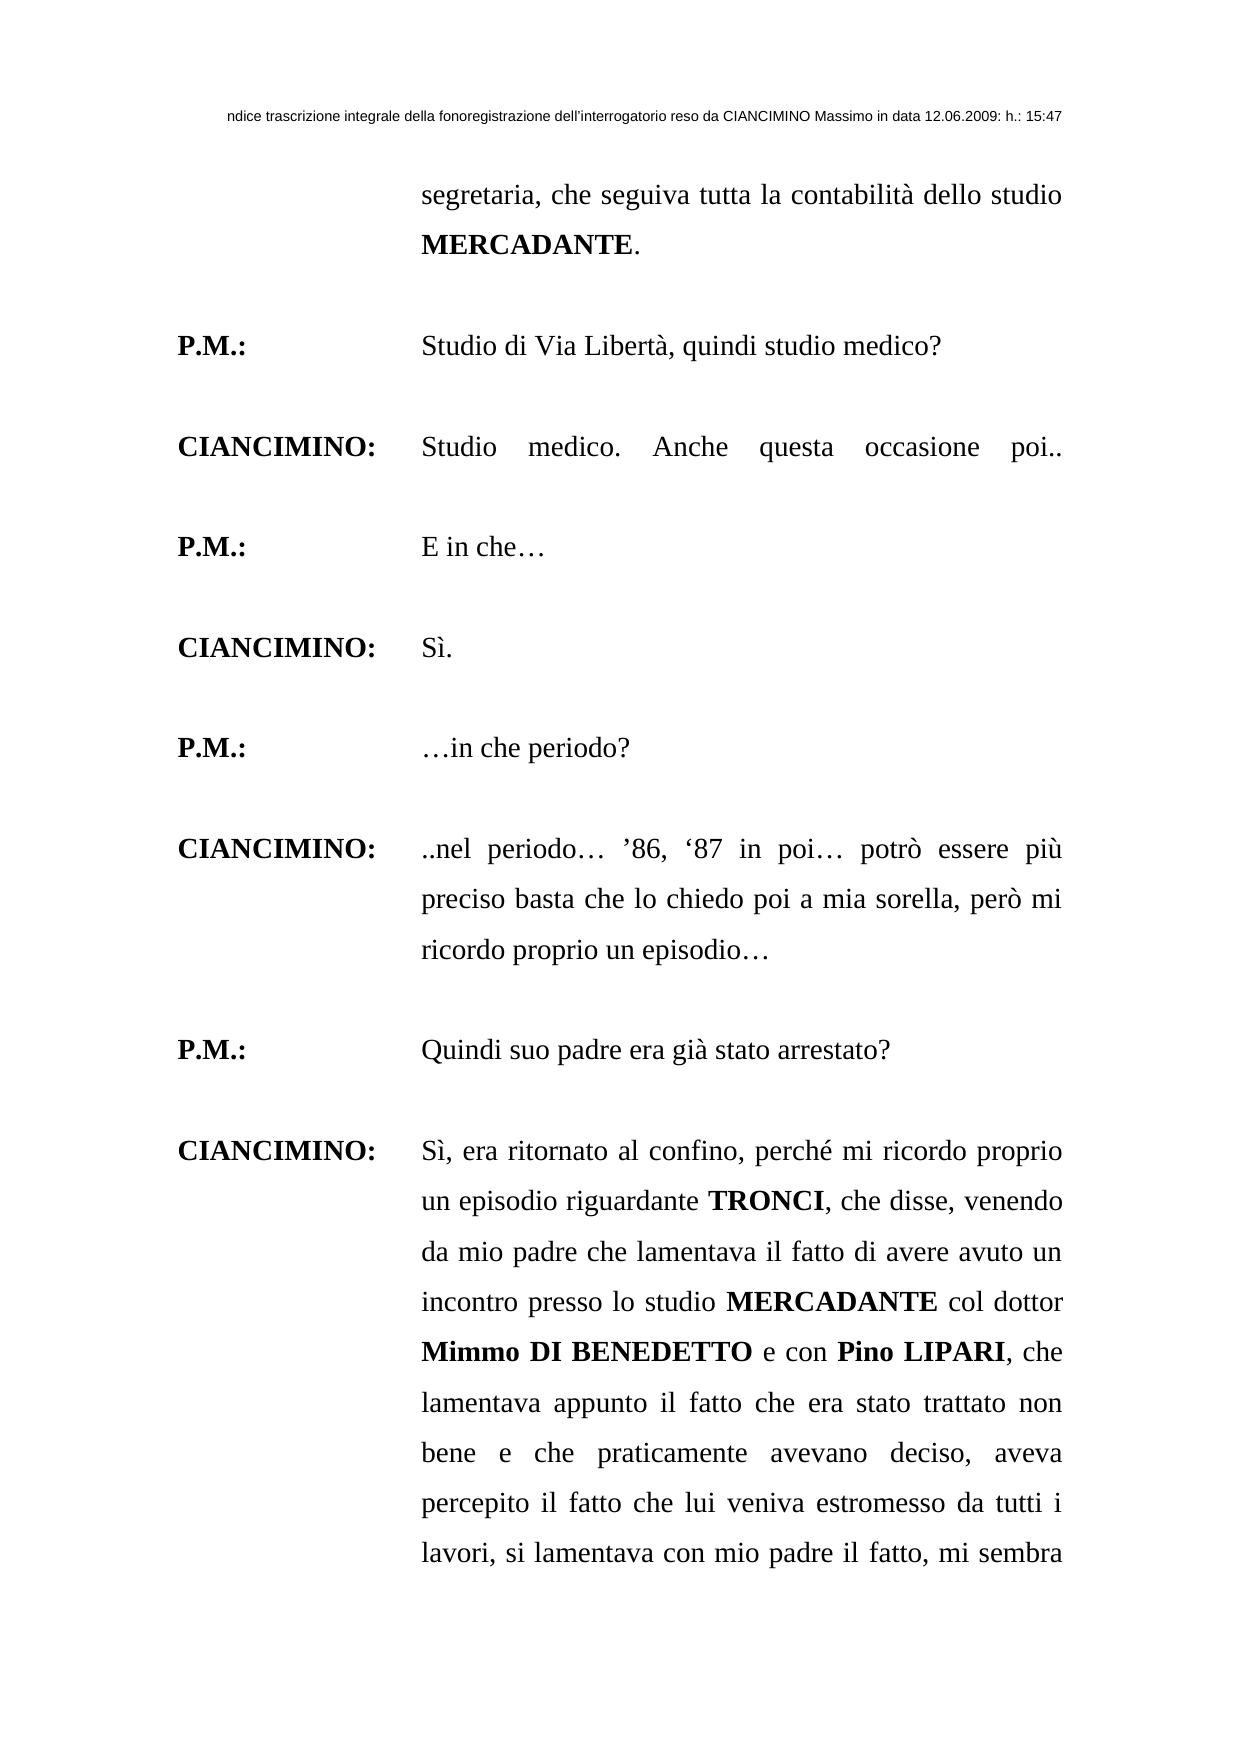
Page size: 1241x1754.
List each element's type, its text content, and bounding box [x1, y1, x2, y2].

text CIANCIMINO: Sì. [177, 630, 1063, 663]
text CIANCIMINO: Studio medico. Anche questa occasione poi.. [177, 429, 1063, 513]
text P.M.: Studio di Via Libertà, quindi studio medico? [177, 328, 1063, 362]
text P.M.: Quindi suo padre era già stato arrestato? [177, 1032, 1063, 1066]
text CIANCIMINO: Sì, era ritornato al confino, perché mi ricordo proprio un episodio riguardante TRONCI, che disse, venendo da mio padre che lamentava il fatto di avere avuto un incontro presso lo studio MERCADANTE col dottor Mimmo DI BENEDETTO e con Pino LIPARI, che lamentava appunto il fatto che era stato trattato non bene e che praticamente avevano deciso, aveva percepito il fatto che lui veniva estromesso da tutti i lavori, si lamentava con mio padre il fatto, mi sembra [177, 1133, 1063, 1569]
text CIANCIMINO: ..nel periodo… ’86, ‘87 in poi… potrò essere più preciso basta che lo chiedo poi a mia sorella, però mi ricordo proprio un episodio… [177, 831, 1063, 965]
text P.M.: E in che… [177, 529, 1063, 563]
text segretaria, che seguiva tutta la contabilità dello studio MERCADANTE. [177, 177, 1063, 261]
text P.M.: …in che periodo? [177, 731, 1063, 764]
